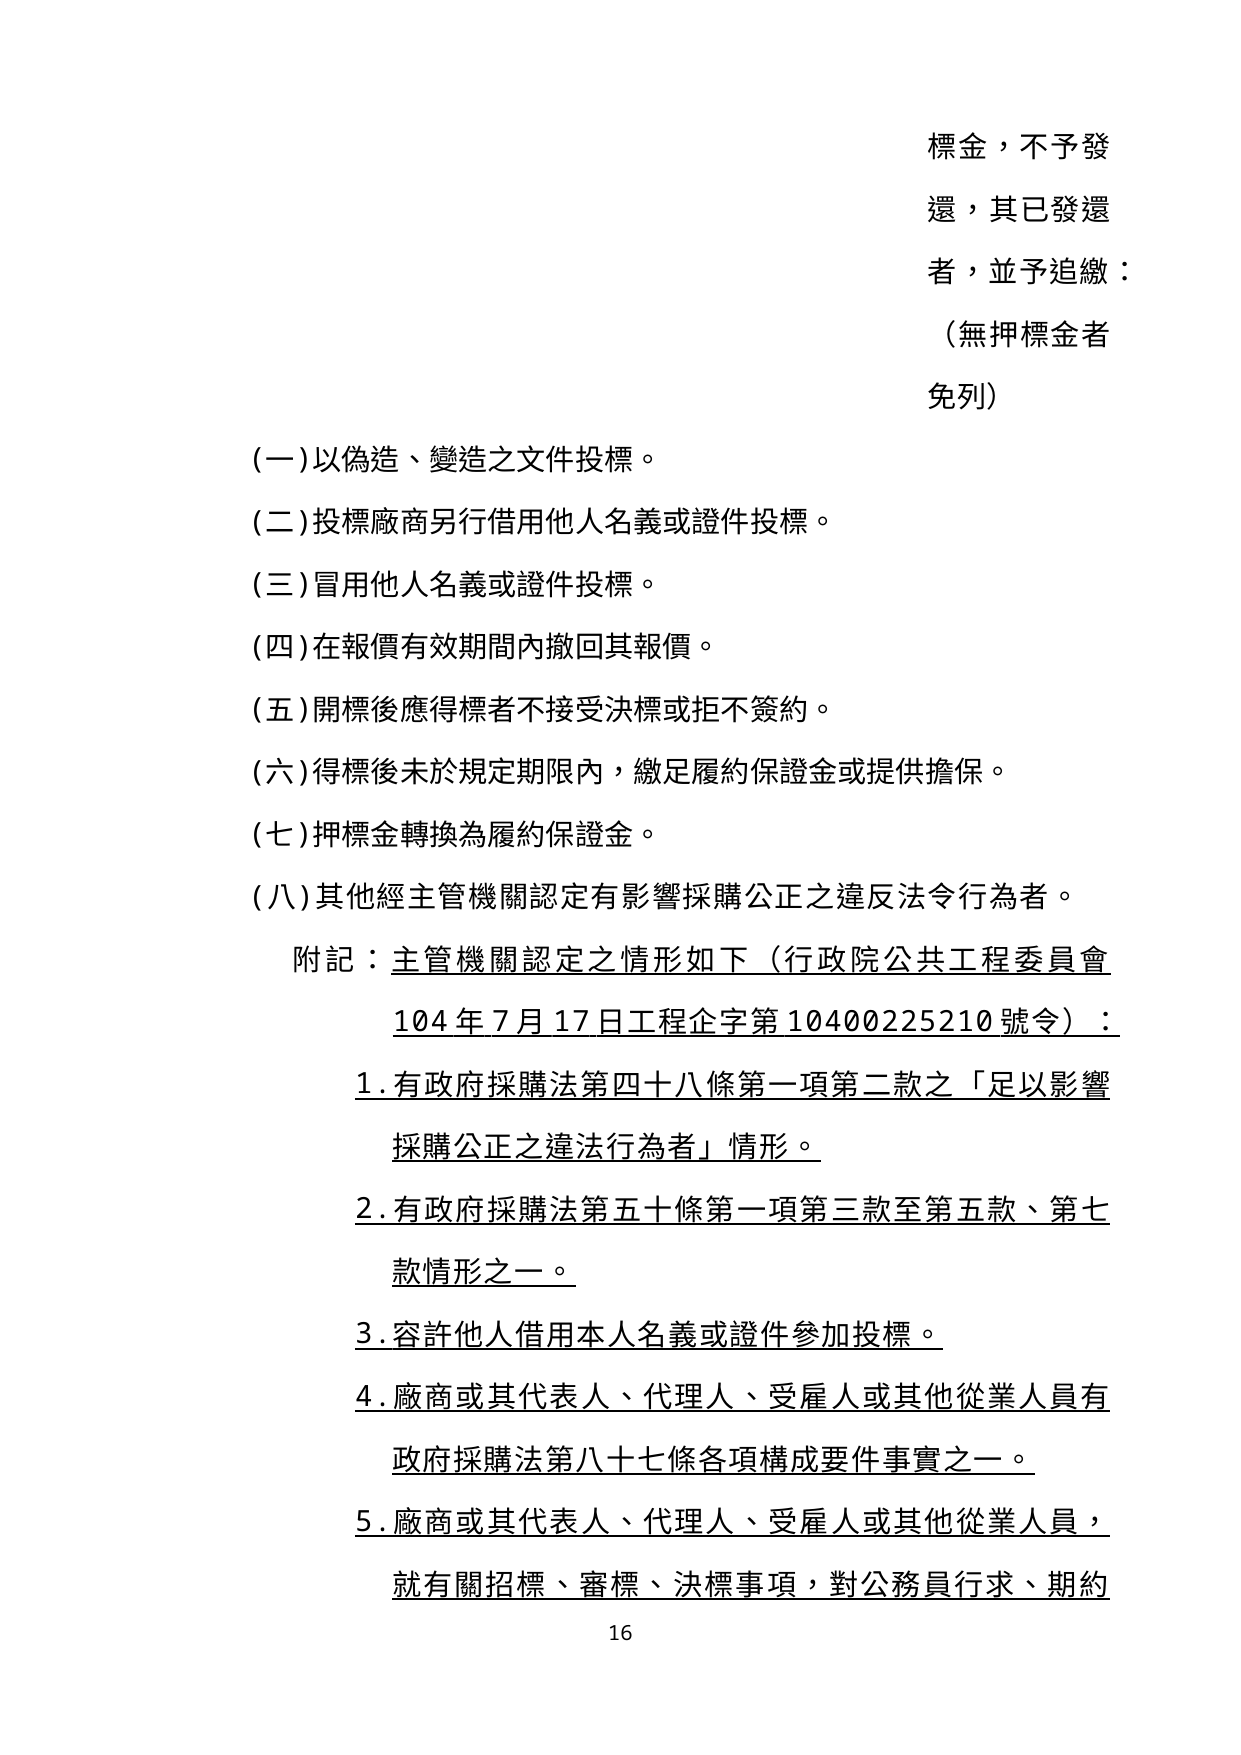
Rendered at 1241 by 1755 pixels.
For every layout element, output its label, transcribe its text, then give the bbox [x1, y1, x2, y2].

text 政府採購法第八十七條各項構成要件事實之一。 [355, 1412, 1110, 1478]
list 廠商有下列情形之一者，其所繳納之押標金，不予發還，其已發還者，並予追繳：（無押標金者免列） [750, 103, 1110, 416]
text 就有關招標、審標、決標事項，對公務員行求、期約 [355, 1537, 1110, 1603]
text (二)投標廠商另行借用他人名義或證件投標。 [248, 478, 1110, 541]
text 款情形之一。 [355, 1225, 1110, 1291]
text (七)押標金轉換為履約保證金。 [248, 791, 1110, 853]
text (一)以偽造、變造之文件投標。 [248, 416, 1110, 478]
text (六)得標後未於規定期限內，繳足履約保證金或提供擔保。 [248, 728, 1110, 791]
text 5.廠商或其代表人、代理人、受雇人或其他從業人員， [355, 1478, 1110, 1535]
text 採購公正之違法行為者」情形。 [355, 1100, 1110, 1166]
text (八)其他經主管機關認定有影響採購公正之違反法令行為者。 [248, 853, 1110, 916]
text 附記：主管機關認定之情形如下（行政院公共工程委員會104年7月17日工程企字第10400225210號令）： [292, 916, 1110, 1041]
text (三)冒用他人名義或證件投標。 [248, 541, 1110, 603]
text 3.容許他人借用本人名義或證件參加投標。 [355, 1291, 1110, 1353]
text (五)開標後應得標者不接受決標或拒不簽約。 [248, 666, 1110, 728]
text 1.有政府採購法第四十八條第一項第二款之「足以影響 [355, 1041, 1110, 1098]
text 4.廠商或其代表人、代理人、受雇人或其他從業人員有 [355, 1353, 1110, 1410]
text 2.有政府採購法第五十條第一項第三款至第五款、第七 [355, 1166, 1110, 1223]
text (四)在報價有效期間內撤回其報價。 [248, 603, 1110, 666]
